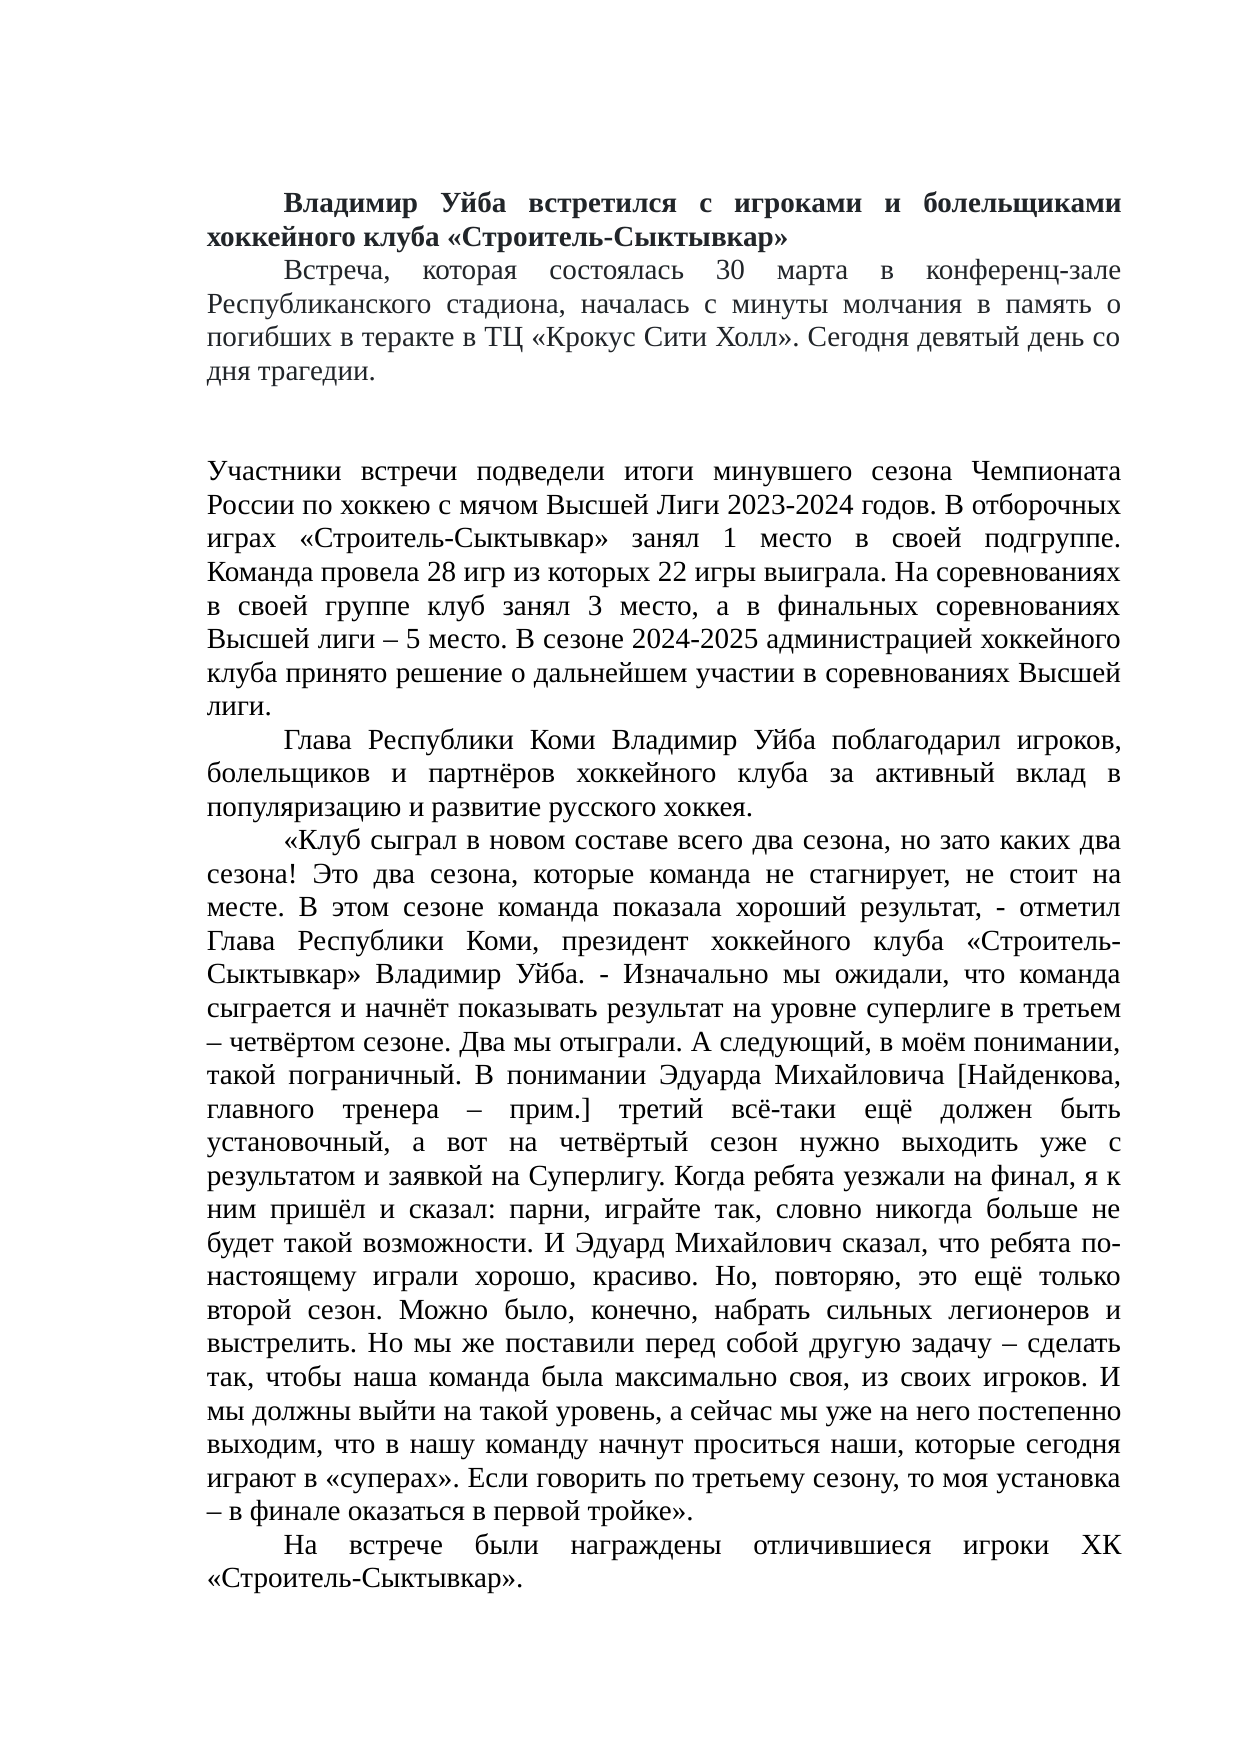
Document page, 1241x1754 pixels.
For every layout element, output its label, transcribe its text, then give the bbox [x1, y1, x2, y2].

subtitle Владимир Уйба встретился с игроками и болельщиками хоккейного клуба «Строитель-Сыктывкар» [207, 185, 1122, 252]
text Участники встречи подведели итоги минувшего сезона Чемпионата России по хоккею с мячом Высшей Лиги 2023-2024 годов. В отборочных играх «Строитель-Сыктывкар» занял 1 место в своей подгруппе. Команда провела 28 игр из которых 22 игры выиграла. На соревнованиях в своей группе клуб занял 3 место, а в финальных соревнованиях Высшей лиги – 5 место. В сезоне 2024-2025 администрацией хоккейного клуба принято решение о дальнейшем участии в соревнованиях Высшей лиги. [207, 420, 1122, 722]
text На встрече были награждены отличившиеся игроки ХК «Строитель-Сыктывкар». [207, 1527, 1122, 1594]
text Глава Республики Коми Владимир Уйба поблагодарил игроков, болельщиков и партнёров хоккейного клуба за активный вклад в популяризацию и развитие русского хоккея. [207, 722, 1122, 822]
text Встреча, которая состоялась 30 марта в конференц-зале Республиканского стадиона, началась с минуты молчания в память о погибших в теракте в ТЦ «Крокус Сити Холл». Сегодня девятый день со дня трагедии. [207, 252, 1122, 386]
text «Клуб сыграл в новом составе всего два сезона, но зато каких два сезона! Это два сезона, которые команда не стагнирует, не стоит на месте. В этом сезоне команда показала хороший результат, - отметил Глава Республики Коми, президент хоккейного клуба «Строитель-Сыктывкар» Владимир Уйба. - Изначально мы ожидали, что команда сыграется и начнёт показывать результат на уровне суперлиге в третьем – четвёртом сезоне. Два мы отыграли. А следующий, в моём понимании, такой пограничный. В понимании Эдуарда Михайловича [Найденкова, главного тренера – прим.] третий всё-таки ещё должен быть установочный, а вот на четвёртый сезон нужно выходить уже с результатом и заявкой на Суперлигу. Когда ребята уезжали на финал, я к ним пришёл и сказал: парни, играйте так, словно никогда больше не будет такой возможности. И Эдуард Михайлович сказал, что ребята по-настоящему играли хорошо, красиво. Но, повторяю, это ещё только второй сезон. Можно было, конечно, набрать сильных легионеров и выстрелить. Но мы же поставили перед собой другую задачу – сделать так, чтобы наша команда была максимально своя, из своих игроков. И мы должны выйти на такой уровень, а сейчас мы уже на него постепенно выходим, что в нашу команду начнут проситься наши, которые сегодня играют в «суперах». Если говорить по третьему сезону, то моя установка – в финале оказаться в первой тройке». [207, 822, 1122, 1527]
